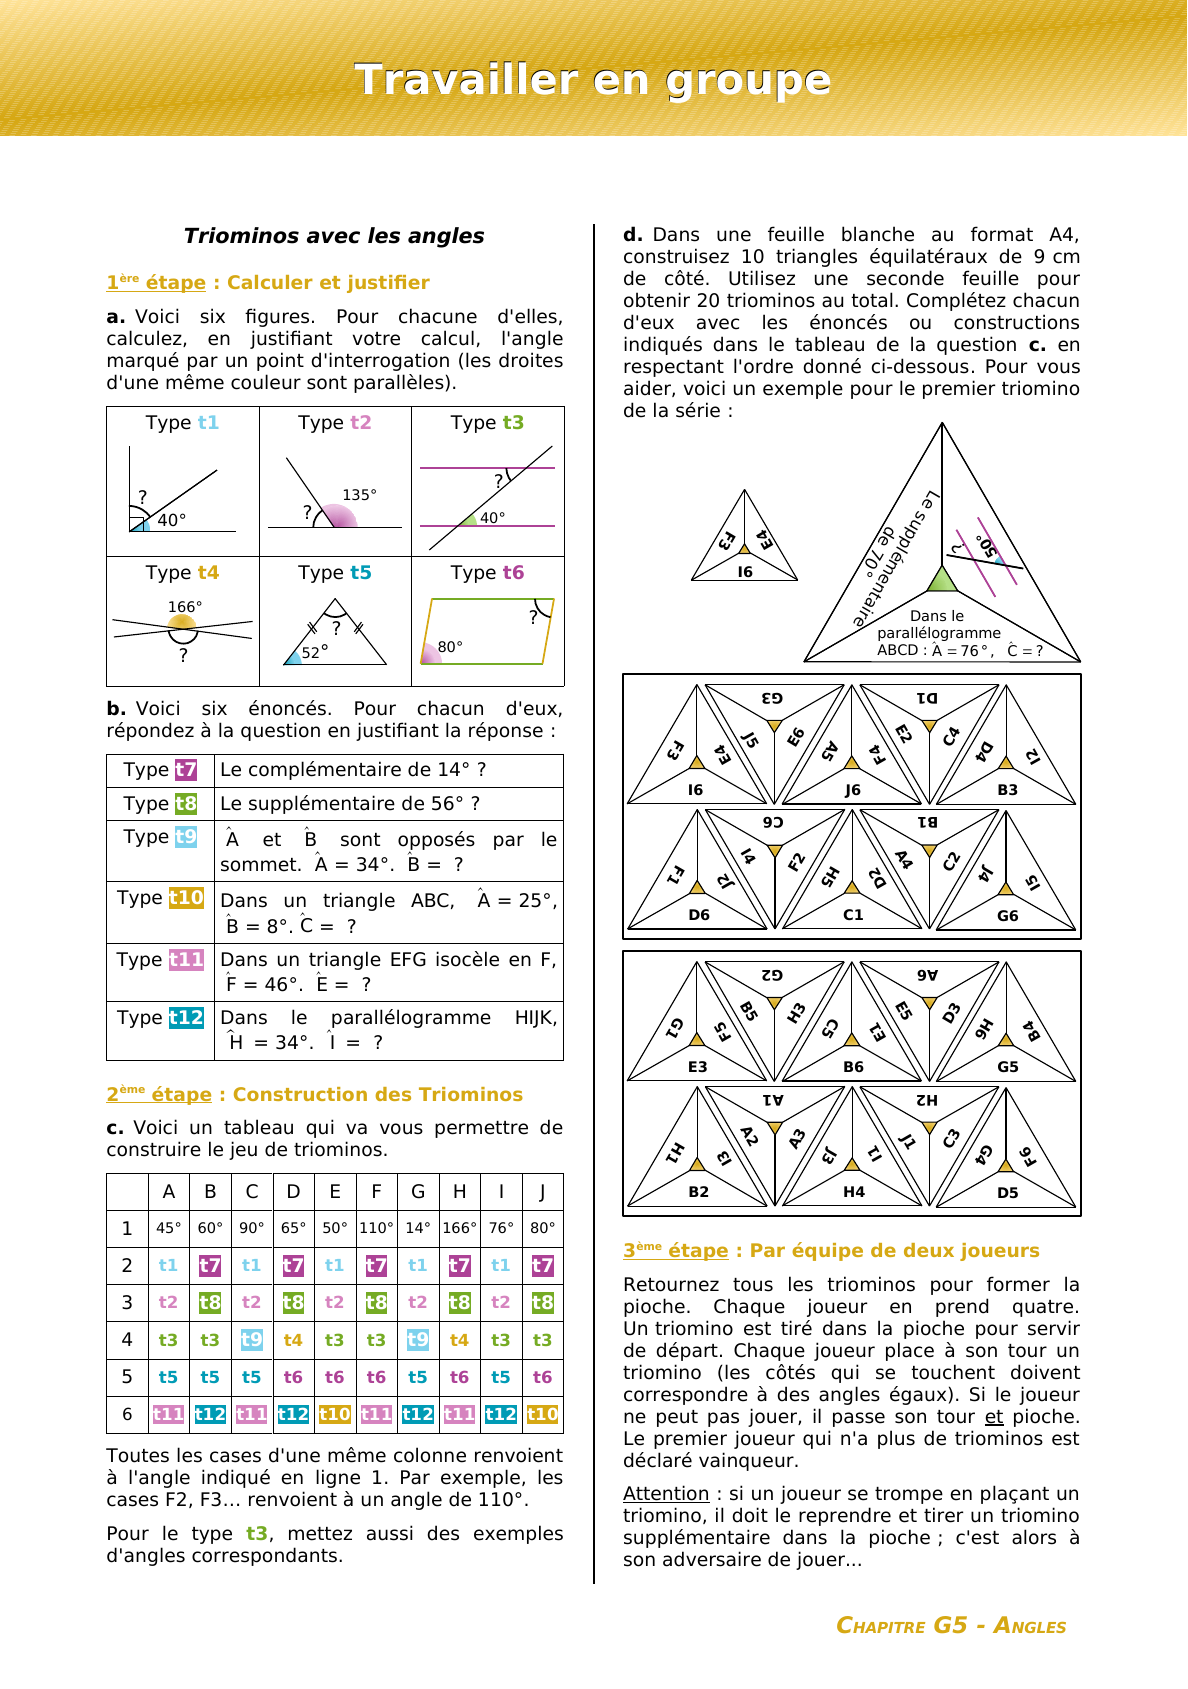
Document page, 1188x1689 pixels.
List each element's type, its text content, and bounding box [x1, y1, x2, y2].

table_cell Le supplémentaire de 56° ? [215, 788, 563, 820]
table_cell et sont opposés par le sommet. = 34°. = ? [215, 821, 563, 881]
text Retournez tous les triominos pour former la pioche. Chaque joueur en prend quatre. Un triomino est tiré dans la pioche pour servir de départ. Chaque joueur place à son tour un triomino (les côtés qui se touchent doivent correspondre à des angles égaux). Si le joueur ne peut pas jouer, il passe son tour et pioche. Le premier joueur qui n'a plus de triominos est déclaré vainqueur. [623, 1274, 1081, 1472]
table_cell t8 [274, 1285, 314, 1321]
table_header A [149, 1174, 189, 1210]
table_cell Type t8 [107, 788, 214, 820]
table_cell Dans le parallélogramme HIJK, = 34°. = ? [215, 1002, 563, 1060]
table_cell t2 [315, 1285, 356, 1321]
table_header D [274, 1174, 314, 1210]
table_cell t7 [523, 1248, 563, 1284]
table_cell t11 [357, 1397, 397, 1433]
list 2ème étape : Construction des Triominos [106, 1083, 564, 1105]
table_header Type t1 [107, 407, 259, 556]
table_header Type t3 [412, 407, 564, 556]
list 1ère étape : Calculer et justifier [106, 272, 564, 294]
list Voici un tableau qui va vous permettre de construire le jeu de triominos. [106, 1117, 564, 1161]
table_header I [481, 1174, 522, 1210]
table_cell Type t4 [107, 557, 259, 686]
table_cell 80° [523, 1211, 563, 1247]
table_cell t6 [315, 1360, 356, 1396]
table_cell t12 [274, 1397, 314, 1433]
table_cell 3 [107, 1285, 148, 1321]
table_header Le complémentaire de 14° ? [215, 755, 563, 787]
text 3ème étape : Par équipe de deux joueurs [623, 1240, 1081, 1262]
table_cell Dans un triangle ABC, = 25°, = 8°.= ? [215, 882, 563, 943]
table_cell t12 [398, 1397, 439, 1433]
table_cell Type t5 [260, 557, 411, 686]
table_cell Type t10 [107, 882, 214, 943]
table_cell t10 [315, 1397, 356, 1433]
table_cell t2 [481, 1285, 522, 1321]
table_cell t1 [481, 1248, 522, 1284]
table_cell t6 [274, 1360, 314, 1396]
table_cell t4 [440, 1322, 480, 1359]
table_cell t4 [274, 1322, 314, 1359]
table_cell t5 [232, 1360, 272, 1396]
table_cell t5 [190, 1360, 231, 1396]
table_cell t11 [232, 1397, 272, 1433]
table_cell t5 [149, 1360, 189, 1396]
table_cell t12 [190, 1397, 231, 1433]
table_cell Type t12 [107, 1002, 214, 1060]
table_cell t3 [523, 1322, 563, 1359]
table_cell t10 [523, 1397, 563, 1433]
table_cell t8 [190, 1285, 231, 1321]
table_cell Dans un triangle EFG isocèle en F, = 46°. = ? [215, 944, 563, 1001]
table_cell t8 [523, 1285, 563, 1321]
table_cell t6 [357, 1360, 397, 1396]
table_cell t9 [232, 1322, 272, 1359]
table_cell t1 [398, 1248, 439, 1284]
table_cell t8 [440, 1285, 480, 1321]
table_header Type t7 [107, 755, 214, 787]
table_cell 14° [398, 1211, 439, 1247]
table_cell t9 [398, 1322, 439, 1359]
table_header Type t2 [260, 407, 411, 556]
table_header J [523, 1174, 563, 1210]
list Voici six énoncés. Pour chacun d'eux, répondez à la question en justifiant la réponse : [106, 698, 564, 742]
text Attention : si un joueur se trompe en plaçant un triomino, il doit le reprendre et tirer un triomino supplémentaire dans la pioche ; c'est alors à son adversaire de jouer... [623, 1483, 1081, 1571]
table_cell t6 [523, 1360, 563, 1396]
table_cell t1 [315, 1248, 356, 1284]
table_cell t5 [398, 1360, 439, 1396]
table_cell t3 [190, 1322, 231, 1359]
table_header B [190, 1174, 231, 1210]
table_cell t7 [190, 1248, 231, 1284]
table_cell 6 [107, 1397, 148, 1433]
table_cell 50° [315, 1211, 356, 1247]
table_cell t7 [357, 1248, 397, 1284]
text Pour le type t3, mettez aussi des exemples d'angles correspondants. [106, 1523, 564, 1567]
table_cell 110° [357, 1211, 397, 1247]
table_cell t1 [232, 1248, 272, 1284]
table_header C [232, 1174, 272, 1210]
table_header F [357, 1174, 397, 1210]
table_cell 65° [274, 1211, 314, 1247]
table_header H [440, 1174, 480, 1210]
list Voici six figures. Pour chacune d'elles, calculez, en justifiant votre calcul, l'angle marqué par un point d'interrogation (les droites d'une même couleur sont parallèles). [106, 306, 564, 394]
table_cell 4 [107, 1322, 148, 1359]
table_cell t5 [481, 1360, 522, 1396]
table_cell Type t9 [107, 821, 214, 881]
table_header E [315, 1174, 356, 1210]
table_cell t11 [149, 1397, 189, 1433]
table_cell t6 [440, 1360, 480, 1396]
table_cell t7 [440, 1248, 480, 1284]
table_cell t8 [357, 1285, 397, 1321]
table_cell Type t6 [412, 557, 564, 686]
list Dans une feuille blanche au format A4, construisez 10 triangles équilatéraux de 9 cm de côté. Utilisez une seconde feuille pour obtenir 20 triominos au total. Complétez chacun d'eux avec les énoncés ou constructions indiqués dans le tableau de la question c. en respectant l'ordre donné ci-dessous. Pour vous aider, voici un exemple pour le premier triomino de la série : [623, 224, 1081, 422]
table_header [107, 1174, 148, 1210]
table_header G [398, 1174, 439, 1210]
table_cell t2 [149, 1285, 189, 1321]
table_cell 90° [232, 1211, 272, 1247]
table_cell 5 [107, 1360, 148, 1396]
table_cell 45° [149, 1211, 189, 1247]
table_cell Type t11 [107, 944, 214, 1001]
table_cell 2 [107, 1248, 148, 1284]
table_cell 60° [190, 1211, 231, 1247]
table_cell 1 [107, 1211, 148, 1247]
table_cell t7 [274, 1248, 314, 1284]
table_cell t2 [398, 1285, 439, 1321]
table_cell t1 [149, 1248, 189, 1284]
table_cell t3 [481, 1322, 522, 1359]
table_cell t2 [232, 1285, 272, 1321]
table_cell t3 [315, 1322, 356, 1359]
table_cell t3 [149, 1322, 189, 1359]
text Toutes les cases d'une même colonne renvoient à l'angle indiqué en ligne 1. Par exemple, les cases F2, F3… renvoient à un angle de 110°. [106, 1445, 564, 1511]
table_cell 166° [440, 1211, 480, 1247]
table_cell t3 [357, 1322, 397, 1359]
text Triominos avec les angles [106, 224, 564, 249]
table_cell t12 [481, 1397, 522, 1433]
table_cell 76° [481, 1211, 522, 1247]
table_cell t11 [440, 1397, 480, 1433]
